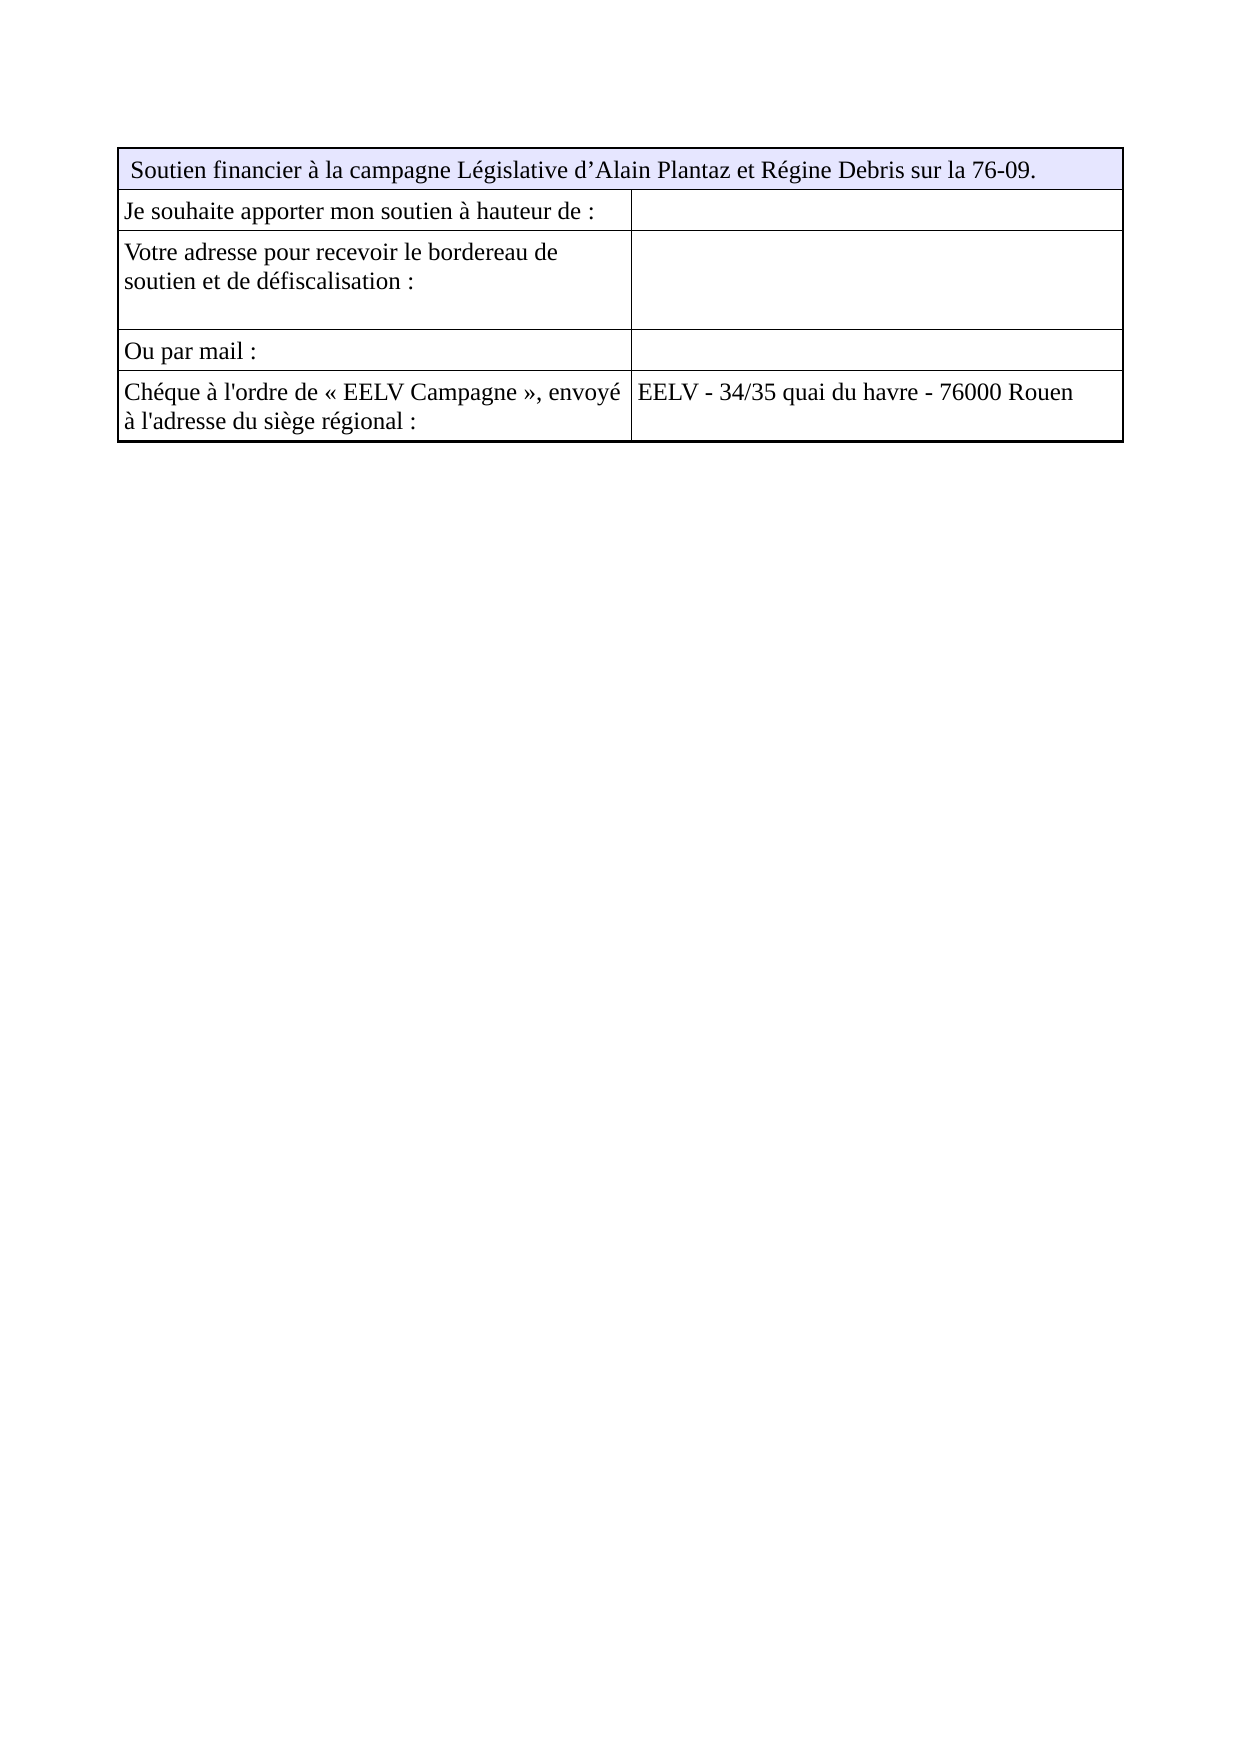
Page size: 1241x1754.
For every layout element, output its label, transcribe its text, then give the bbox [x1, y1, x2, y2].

table_cell Chéque à l'ordre de « EELV Campagne », envoyé à l'adresse du siège régional : [119, 371, 631, 440]
table_cell EELV - 34/35 quai du havre - 76000 Rouen [632, 371, 1122, 440]
table_cell [632, 330, 1122, 370]
table_header Soutien financier à la campagne Législative d’Alain Plantaz et Régine Debris sur la 76-09. [119, 149, 1122, 189]
table_cell [632, 190, 1122, 230]
table_cell Votre adresse pour recevoir le bordereau de soutien et de défiscalisation : [119, 231, 631, 329]
table_cell Ou par mail : [119, 330, 631, 370]
table_cell Je souhaite apporter mon soutien à hauteur de : [119, 190, 631, 230]
table_cell [632, 231, 1122, 329]
